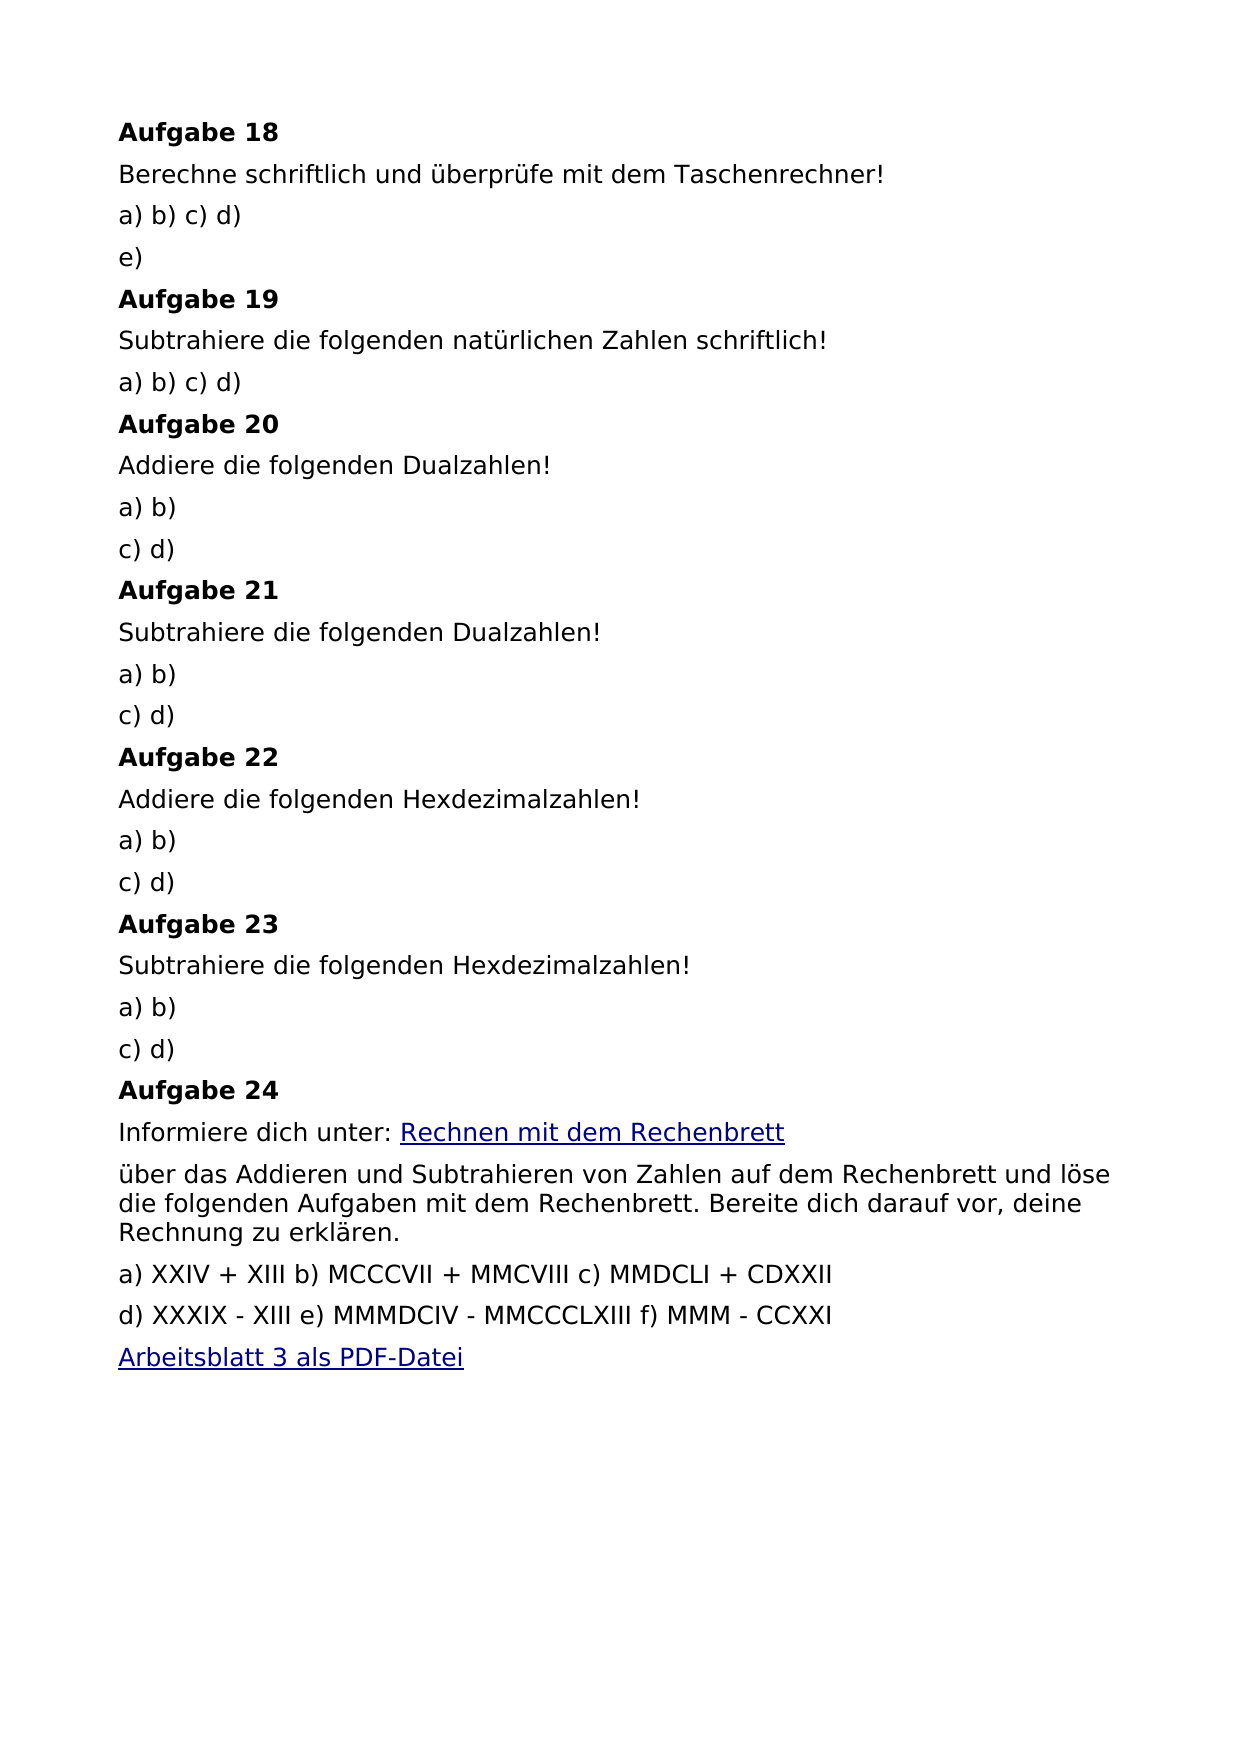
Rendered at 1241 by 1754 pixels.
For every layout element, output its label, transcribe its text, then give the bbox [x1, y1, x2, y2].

text c) d) [118, 535, 1122, 564]
text Aufgabe 20 [118, 410, 1122, 439]
text a) b) [118, 660, 1122, 689]
text a) b) [118, 493, 1122, 522]
text Addiere die folgenden Hexdezimalzahlen! [118, 785, 1122, 814]
text Arbeitsblatt 3 als PDF-Datei [118, 1343, 1122, 1372]
text Subtrahiere die folgenden Dualzahlen! [118, 618, 1122, 647]
text Aufgabe 24 [118, 1076, 1122, 1106]
text a) b) [118, 993, 1122, 1022]
text Aufgabe 21 [118, 576, 1122, 606]
text Addiere die folgenden Dualzahlen! [118, 451, 1122, 481]
text über das Addieren und Subtrahieren von Zahlen auf dem Rechenbrett und löse die folgenden Aufgaben mit dem Rechenbrett. Bereite dich darauf vor, deine Rechnung zu erklären. [118, 1160, 1122, 1247]
text a) b) c) d) [118, 368, 1122, 397]
text Informiere dich unter: Rechnen mit dem Rechenbrett [118, 1118, 1122, 1147]
text a) b) c) d) [118, 201, 1122, 231]
text Subtrahiere die folgenden natürlichen Zahlen schriftlich! [118, 326, 1122, 356]
text Berechne schriftlich und überprüfe mit dem Taschenrechner! [118, 160, 1122, 189]
text c) d) [118, 701, 1122, 731]
text Aufgabe 23 [118, 910, 1122, 939]
text c) d) [118, 868, 1122, 897]
text Subtrahiere die folgenden Hexdezimalzahlen! [118, 951, 1122, 981]
text e) [118, 243, 1122, 272]
text c) d) [118, 1035, 1122, 1064]
text a) XXIV + XIII b) MCCCVII + MMCVIII c) MMDCLI + CDXXII [118, 1260, 1122, 1289]
text a) b) [118, 826, 1122, 856]
text Aufgabe 18 [118, 118, 1122, 147]
text d) XXXIX - XIII e) MMMDCIV - MMCCCLXIII f) MMM - CCXXI [118, 1301, 1122, 1331]
text Aufgabe 22 [118, 743, 1122, 772]
text Aufgabe 19 [118, 285, 1122, 314]
